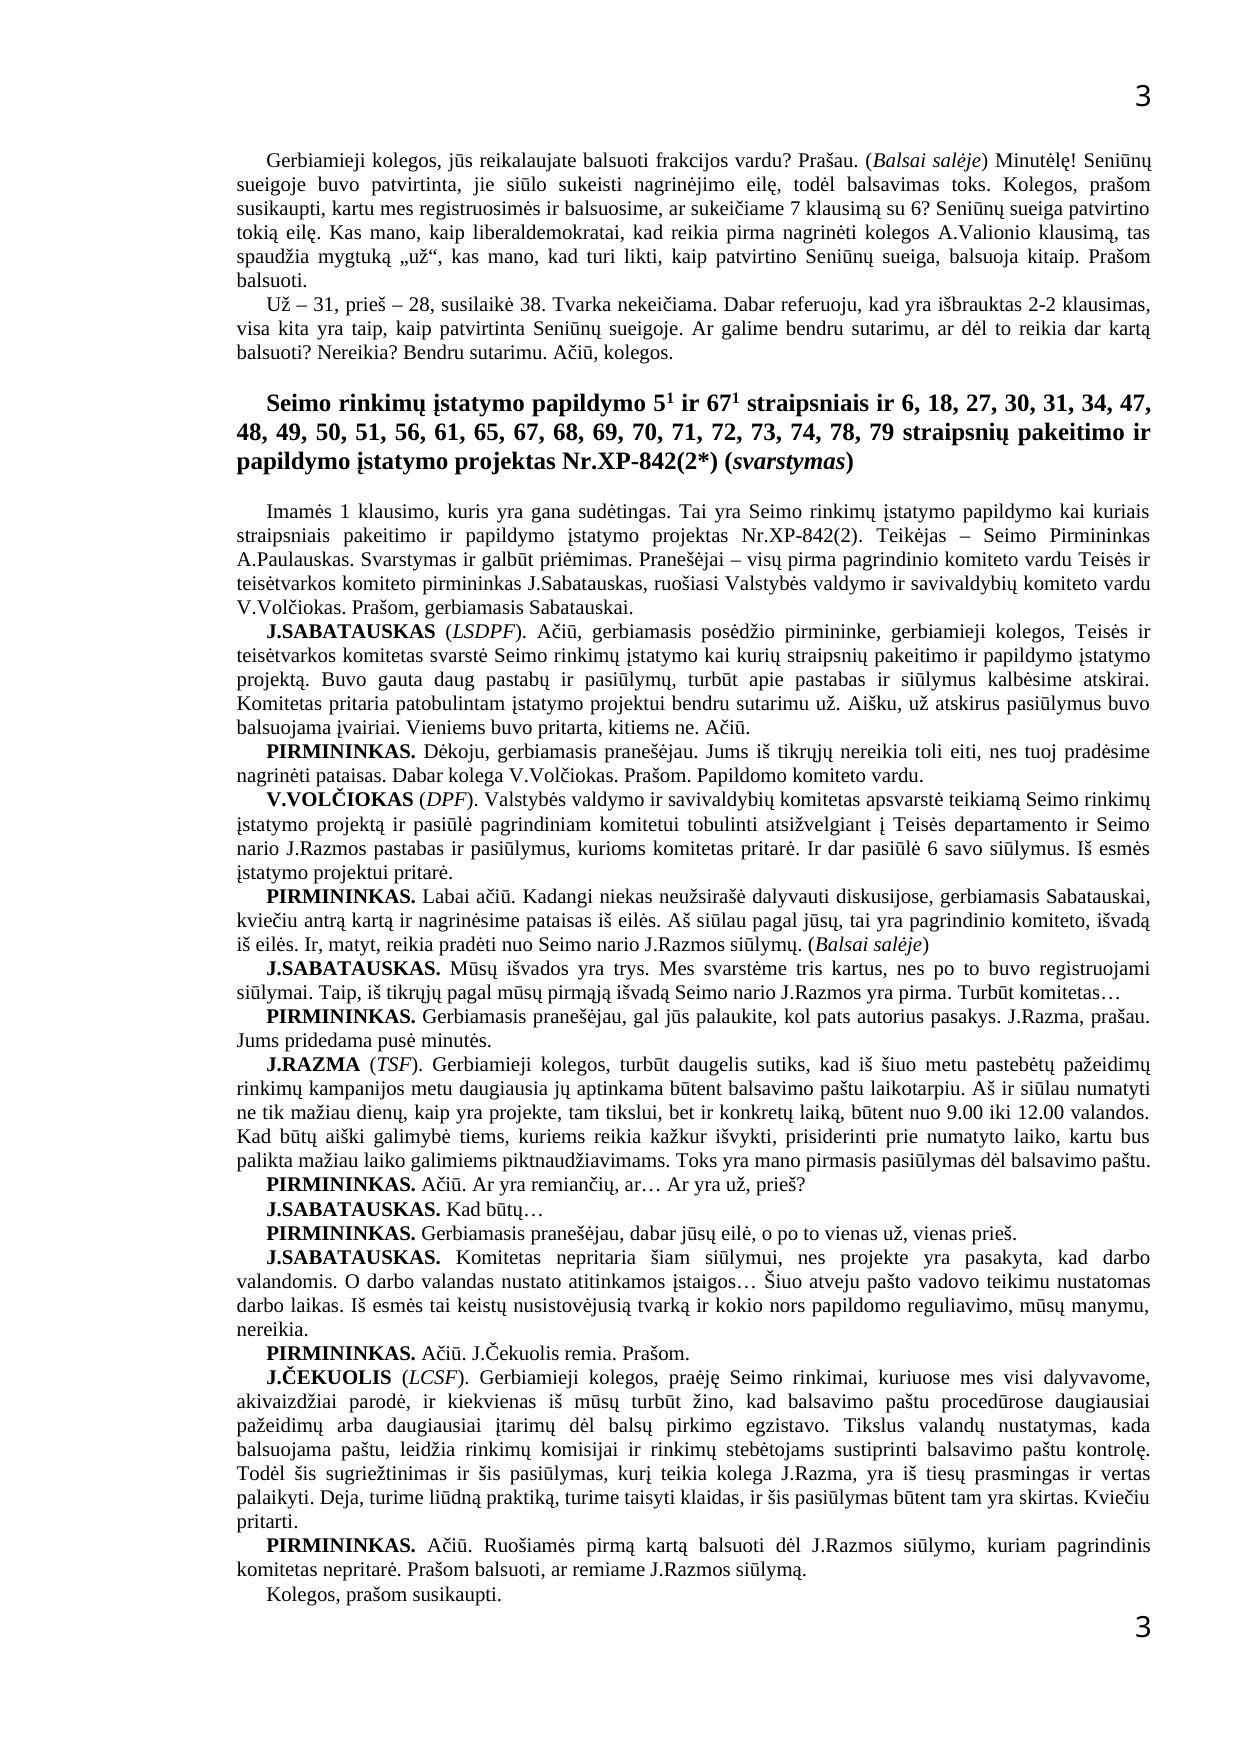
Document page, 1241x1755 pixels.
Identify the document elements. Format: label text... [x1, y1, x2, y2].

text J.RAZMA (TSF). Gerbiamieji kolegos, turbūt daugelis sutiks, kad iš šiuo metu pastebėtų pažeidimų rinkimų kampanijos metu daugiausia jų aptinkama būtent balsavimo paštu laikotarpiu. Aš ir siūlau numatyti ne tik mažiau dienų, kaip yra projekte, tam tikslui, bet ir konkretų laiką, būtent nuo 9.00 iki 12.00 valandos. Kad būtų aiški galimybė tiems, kuriems reikia kažkur išvykti, prisiderinti prie numatyto laiko, kartu bus palikta mažiau laiko galimiems piktnaudžiavimams. Toks yra mano pirmasis pasiūlymas dėl balsavimo paštu. [236, 1052, 1152, 1172]
text PIRMININKAS. Labai ačiū. Kadangi niekas neužsirašė dalyvauti diskusijose, gerbiamasis Sabatauskai, kviečiu antrą kartą ir nagrinėsime pataisas iš eilės. Aš siūlau pagal jūsų, tai yra pagrindinio komiteto, išvadą iš eilės. Ir, matyt, reikia pradėti nuo Seimo nario J.Razmos siūlymų. (Balsai salėje) [236, 884, 1152, 956]
text Už – 31, prieš – 28, susilaikė 38. Tvarka nekeičiama. Dabar referuoju, kad yra išbrauktas 2-2 klausimas, visa kita yra taip, kaip patvirtinta Seniūnų sueigoje. Ar galime bendru sutarimu, ar dėl to reikia dar kartą balsuoti? Nereikia? Bendru sutarimu. Ačiū, kolegos. [236, 292, 1152, 364]
text Imamės 1 klausimo, kuris yra gana sudėtingas. Tai yra Seimo rinkimų įstatymo papildymo kai kuriais straipsniais pakeitimo ir papildymo įstatymo projektas Nr.XP-842(2). Teikėjas – Seimo Pirmininkas A.Paulauskas. Svarstymas ir galbūt priėmimas. Pranešėjai – visų pirma pagrindinio komiteto vardu Teisės ir teisėtvarkos komiteto pirmininkas J.Sabatauskas, ruošiasi Valstybės valdymo ir savivaldybių komiteto vardu V.Volčiokas. Prašom, gerbiamasis Sabatauskai. [236, 499, 1152, 619]
text V.VOLČIOKAS (DPF). Valstybės valdymo ir savivaldybių komitetas apsvarstė teikiamą Seimo rinkimų įstatymo projektą ir pasiūlė pagrindiniam komitetui tobulinti atsižvelgiant į Teisės departamento ir Seimo nario J.Razmos pastabas ir pasiūlymus, kurioms komitetas pritarė. Ir dar pasiūlė 6 savo siūlymus. Iš esmės įstatymo projektui pritarė. [236, 787, 1152, 884]
text PIRMININKAS. Ačiū. J.Čekuolis remia. Prašom. [236, 1341, 1152, 1365]
text PIRMININKAS. Ačiū. Ruošiamės pirmą kartą balsuoti dėl J.Razmos siūlymo, kuriam pagrindinis komitetas nepritarė. Prašom balsuoti, ar remiame J.Razmos siūlymą. [236, 1533, 1152, 1581]
text J.SABATAUSKAS. Kad būtų… [236, 1196, 1152, 1221]
text J.SABATAUSKAS. Komitetas nepritaria šiam siūlymui, nes projekte yra pasakyta, kad darbo valandomis. O darbo valandas nustato atitinkamos įstaigos… Šiuo atveju pašto vadovo teikimu nustatomas darbo laikas. Iš esmės tai keistų nusistovėjusią tvarką ir kokio nors papildomo reguliavimo, mūsų manymu, nereikia. [236, 1244, 1152, 1341]
text J.SABATAUSKAS (LSDPF). Ačiū, gerbiamasis posėdžio pirmininke, gerbiamieji kolegos, Teisės ir teisėtvarkos komitetas svarstė Seimo rinkimų įstatymo kai kurių straipsnių pakeitimo ir papildymo įstatymo projektą. Buvo gauta daug pastabų ir pasiūlymų, turbūt apie pastabas ir siūlymus kalbėsime atskirai. Komitetas pritaria patobulintam įstatymo projektui bendru sutarimu už. Aišku, už atskirus pasiūlymus buvo balsuojama įvairiai. Vieniems buvo pritarta, kitiems ne. Ačiū. [236, 619, 1152, 739]
text Gerbiamieji kolegos, jūs reikalaujate balsuoti frakcijos vardu? Prašau. (Balsai salėje) Minutėlę! Seniūnų sueigoje buvo patvirtinta, jie siūlo sukeisti nagrinėjimo eilę, todėl balsavimas toks. Kolegos, prašom susikaupti, kartu mes registruosimės ir balsuosime, ar sukeičiame 7 klausimą su 6? Seniūnų sueiga patvirtino tokią eilę. Kas mano, kaip liberaldemokratai, kad reikia pirma nagrinėti kolegos A.Valionio klausimą, tas spaudžia mygtuką „už“, kas mano, kad turi likti, kaip patvirtino Seniūnų sueiga, balsuoja kitaip. Prašom balsuoti. [236, 148, 1152, 292]
text PIRMININKAS. Ačiū. Ar yra remiančių, ar… Ar yra už, prieš? [236, 1172, 1152, 1196]
text PIRMININKAS. Dėkoju, gerbiamasis pranešėjau. Jums iš tikrųjų nereikia toli eiti, nes tuoj pradėsime nagrinėti pataisas. Dabar kolega V.Volčiokas. Prašom. Papildomo komiteto vardu. [236, 739, 1152, 787]
text Kolegos, prašom susikaupti. [236, 1581, 1152, 1606]
text J.SABATAUSKAS. Mūsų išvados yra trys. Mes svarstėme tris kartus, nes po to buvo registruojami siūlymai. Taip, iš tikrųjų pagal mūsų pirmąją išvadą Seimo nario J.Razmos yra pirma. Turbūt komitetas… [236, 956, 1152, 1004]
text J.ČEKUOLIS (LCSF). Gerbiamieji kolegos, praėję Seimo rinkimai, kuriuose mes visi dalyvavome, akivaizdžiai parodė, ir kiekvienas iš mūsų turbūt žino, kad balsavimo paštu procedūrose daugiausiai pažeidimų arba daugiausiai įtarimų dėl balsų pirkimo egzistavo. Tikslus valandų nustatymas, kada balsuojama paštu, leidžia rinkimų komisijai ir rinkimų stebėtojams sustiprinti balsavimo paštu kontrolę. Todėl šis sugriežtinimas ir šis pasiūlymas, kurį teikia kolega J.Razma, yra iš tiesų prasmingas ir vertas palaikyti. Deja, turime liūdną praktiką, turime taisyti klaidas, ir šis pasiūlymas būtent tam yra skirtas. Kviečiu pritarti. [236, 1365, 1152, 1533]
text Seimo rinkimų įstatymo papildymo 51 ir 671 straipsniais ir 6, 18, 27, 30, 31, 34, 47, 48, 49, 50, 51, 56, 61, 65, 67, 68, 69, 70, 71, 72, 73, 74, 78, 79 straipsnių pakeitimo ir papildymo įstatymo projektas Nr.XP-842(2*) (svarstymas) [236, 388, 1152, 474]
text PIRMININKAS. Gerbiamasis pranešėjau, dabar jūsų eilė, o po to vienas už, vienas prieš. [236, 1221, 1152, 1244]
text PIRMININKAS. Gerbiamasis pranešėjau, gal jūs palaukite, kol pats autorius pasakys. J.Razma, prašau. Jums pridedama pusė minutės. [236, 1004, 1152, 1052]
